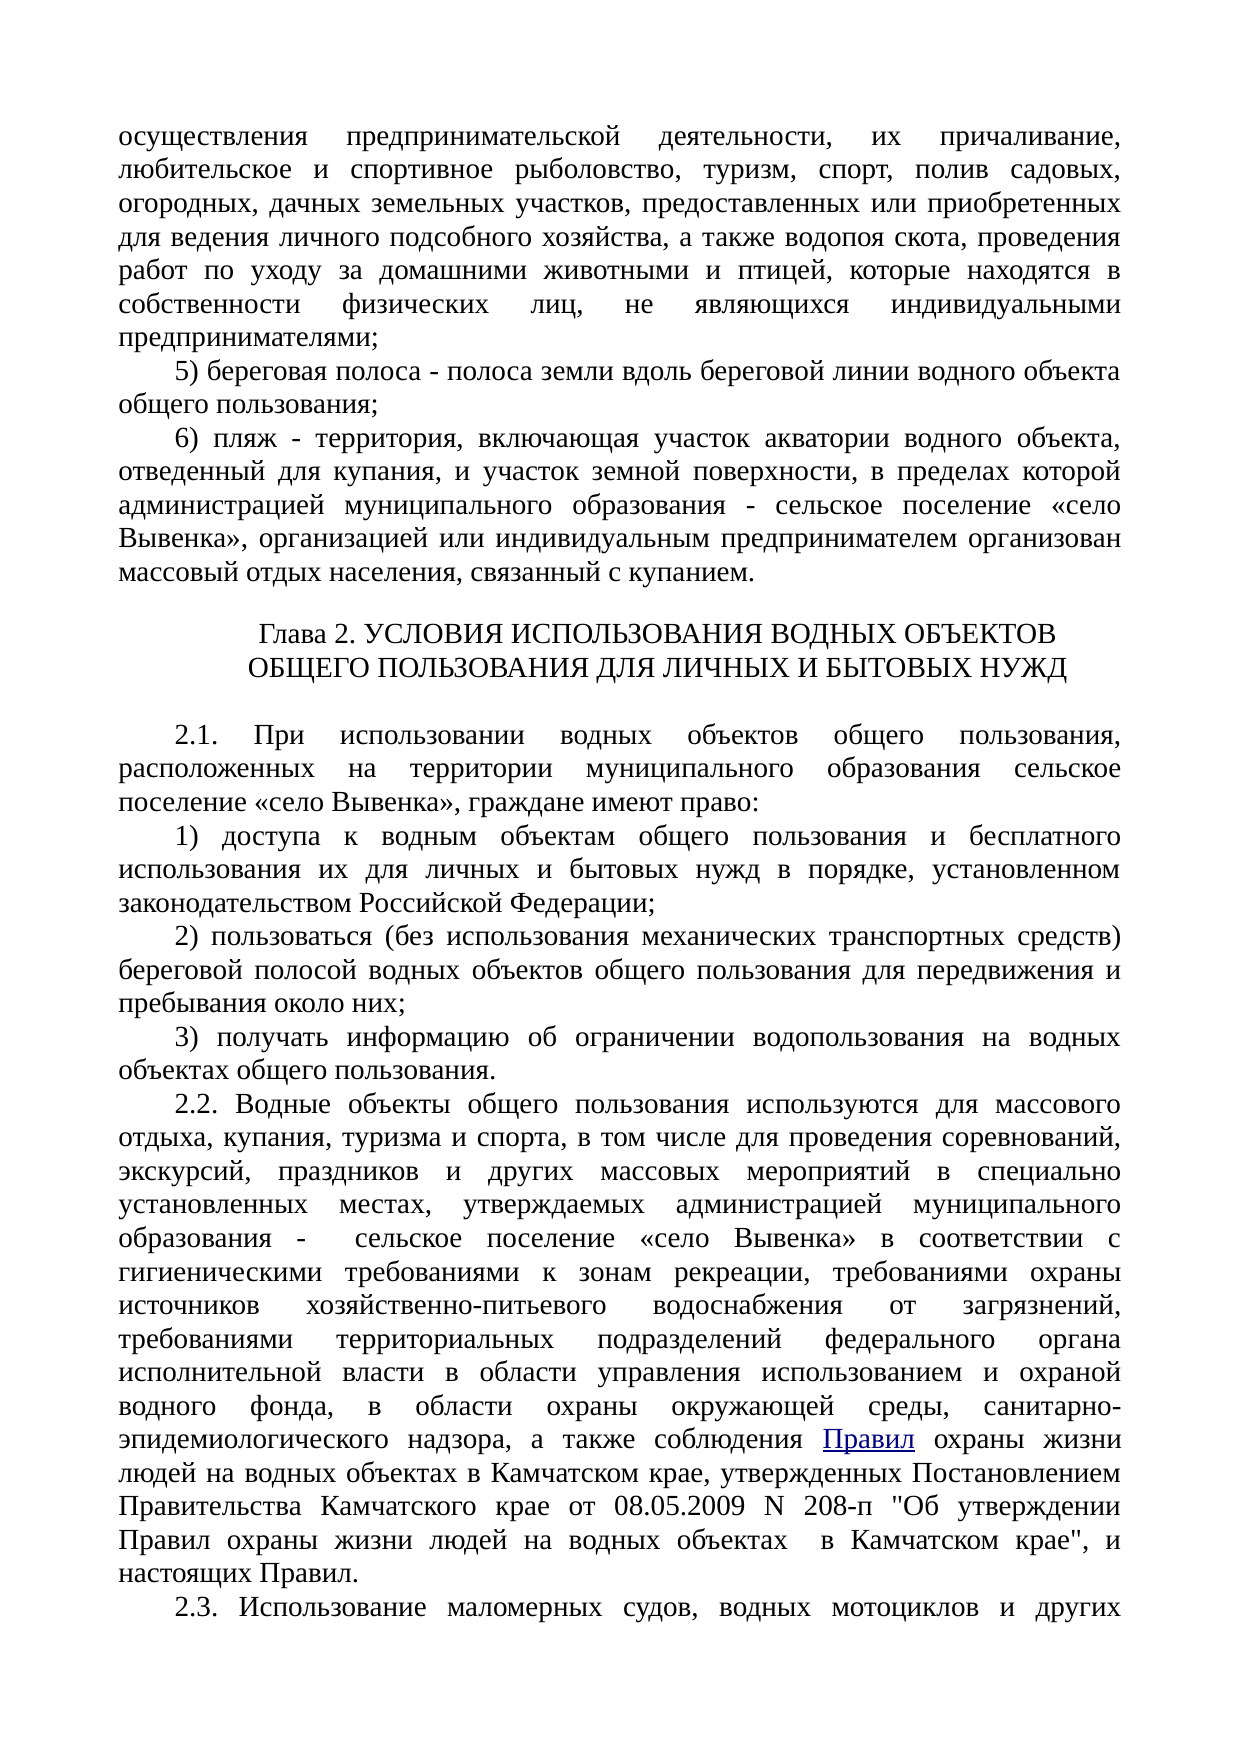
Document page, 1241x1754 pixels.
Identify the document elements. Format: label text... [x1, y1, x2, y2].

text ОБЩЕГО ПОЛЬЗОВАНИЯ ДЛЯ ЛИЧНЫХ И БЫТОВЫХ НУЖД [118, 650, 1122, 683]
text 2.1. При использовании водных объектов общего пользования, расположенных на территории муниципального образования сельское поселение «село Вывенка», граждане имеют право: [118, 717, 1122, 818]
text 2) пользоваться (без использования механических транспортных средств) береговой полосой водных объектов общего пользования для передвижения и пребывания около них; [118, 918, 1122, 1019]
text Глава 2. УСЛОВИЯ ИСПОЛЬЗОВАНИЯ ВОДНЫХ ОБЪЕКТОВ [118, 616, 1122, 650]
text 5) береговая полоса - полоса земли вдоль береговой линии водного объекта общего пользования; [118, 353, 1122, 420]
text 6) пляж - территория, включающая участок акватории водного объекта, отведенный для купания, и участок земной поверхности, в пределах которой администрацией муниципального образования - сельское поселение «село Вывенка», организацией или индивидуальным предпринимателем организован массовый отдых населения, связанный с купанием. [118, 420, 1122, 588]
text 3) получать информацию об ограничении водопользования на водных объектах общего пользования. [118, 1019, 1122, 1086]
text 1) доступа к водным объектам общего пользования и бесплатного использования их для личных и бытовых нужд в порядке, установленном законодательством Российской Федерации; [118, 818, 1122, 918]
text 2.2. Водные объекты общего пользования используются для массового отдыха, купания, туризма и спорта, в том числе для проведения соревнований, экскурсий, праздников и других массовых мероприятий в специально установленных местах, утверждаемых администрацией муниципального образования - сельское поселение «село Вывенка» в соответствии с гигиеническими требованиями к зонам рекреации, требованиями охраны источников хозяйственно-питьевого водоснабжения от загрязнений, требованиями территориальных подразделений федерального органа исполнительной власти в области управления использованием и охраной водного фонда, в области охраны окружающей среды, санитарно-эпидемиологического надзора, а также соблюдения Правил охраны жизни людей на водных объектах в Камчатском крае, утвержденных Постановлением Правительства Камчатского крае от 08.05.2009 N 208-п "Об утверждении Правил охраны жизни людей на водных объектах в Камчатском крае", и настоящих Правил. [118, 1086, 1122, 1589]
text осуществления предпринимательской деятельности, их причаливание, любительское и спортивное рыболовство, туризм, спорт, полив садовых, огородных, дачных земельных участков, предоставленных или приобретенных для ведения личного подсобного хозяйства, а также водопоя скота, проведения работ по уходу за домашними животными и птицей, которые находятся в собственности физических лиц, не являющихся индивидуальными предпринимателями; [118, 118, 1122, 353]
text 2.3. Использование маломерных судов, водных мотоциклов и других [118, 1589, 1122, 1623]
